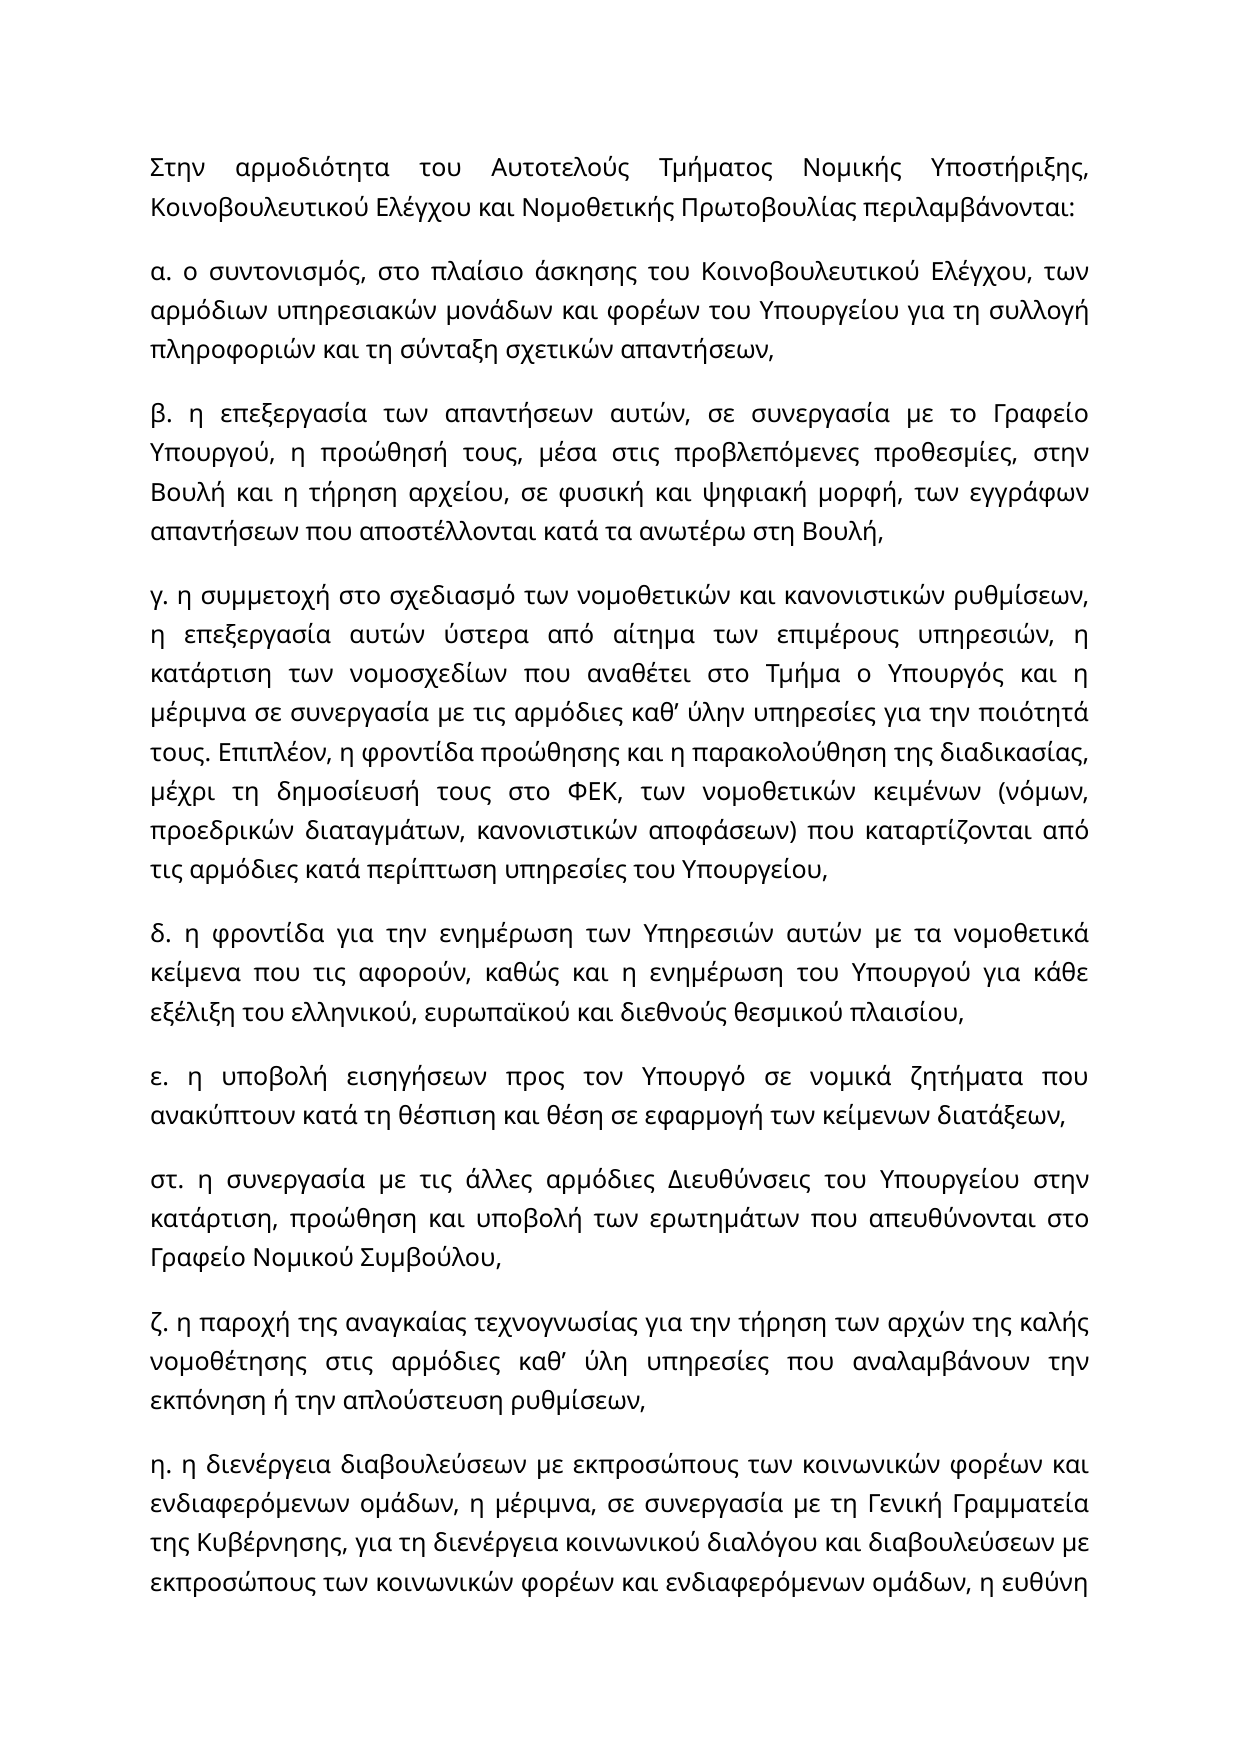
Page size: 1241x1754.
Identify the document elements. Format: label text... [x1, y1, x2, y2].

text Στην αρμοδιότητα του Αυτοτελούς Τμήματος Νομικής Υποστήριξης, Κοινοβουλευτικού Ελέγχου και Νομοθετικής Πρωτοβουλίας περιλαμβάνονται: [150, 150, 1090, 223]
text στ. η συνεργασία με τις άλλες αρμόδιες Διευθύνσεις του Υπουργείου στην κατάρτιση, προώθηση και υποβολή των ερωτημάτων που απευθύνονται στο Γραφείο Νομικού Συμβούλου, [150, 1162, 1090, 1274]
text δ. η φροντίδα για την ενημέρωση των Υπηρεσιών αυτών με τα νομοθετικά κείμενα που τις αφορούν, καθώς και η ενημέρωση του Υπουργού για κάθε εξέλιξη του ελληνικού, ευρωπαϊκού και διεθνούς θεσμικού πλαισίου, [150, 916, 1090, 1028]
text ε. η υποβολή εισηγήσεων προς τον Υπουργό σε νομικά ζητήματα που ανακύπτουν κατά τη θέσπιση και θέση σε εφαρμογή των κείμενων διατάξεων, [150, 1058, 1090, 1132]
text γ. η συμμετοχή στο σχεδιασμό των νομοθετικών και κανονιστικών ρυθμίσεων, η επεξεργασία αυτών ύστερα από αίτημα των επιμέρους υπηρεσιών, η κατάρτιση των νομοσχεδίων που αναθέτει στο Τμήμα ο Υπουργός και η μέριμνα σε συνεργασία με τις αρμόδιες καθ’ ύλην υπηρεσίες για την ποιότητά τους. Επιπλέον, η φροντίδα προώθησης και η παρακολούθηση της διαδικασίας, μέχρι τη δημοσίευσή τους στο ΦΕΚ, των νομοθετικών κειμένων (νόμων, προεδρικών διαταγμάτων, κανονιστικών αποφάσεων) που καταρτίζονται από τις αρμόδιες κατά περίπτωση υπηρεσίες του Υπουργείου, [150, 577, 1090, 886]
text β. η επεξεργασία των απαντήσεων αυτών, σε συνεργασία με το Γραφείο Υπουργού, η προώθησή τους, μέσα στις προβλεπόμενες προθεσμίες, στην Βουλή και η τήρηση αρχείου, σε φυσική και ψηφιακή μορφή, των εγγράφων απαντήσεων που αποστέλλονται κατά τα ανωτέρω στη Βουλή, [150, 396, 1090, 547]
text η. η διενέργεια διαβουλεύσεων με εκπροσώπους των κοινωνικών φορέων και ενδιαφερόμενων ομάδων, η μέριμνα, σε συνεργασία με τη Γενική Γραμματεία της Κυβέρνησης, για τη διενέργεια κοινωνικού διαλόγου και διαβουλεύσεων με εκπροσώπους των κοινωνικών φορέων και ενδιαφερόμενων ομάδων, η ευθύνη [150, 1447, 1090, 1598]
text ζ. η παροχή της αναγκαίας τεχνογνωσίας για την τήρηση των αρχών της καλής νομοθέτησης στις αρμόδιες καθ’ ύλη υπηρεσίες που αναλαμβάνουν την εκπόνηση ή την απλούστευση ρυθμίσεων, [150, 1304, 1090, 1417]
text α. ο συντονισμός, στο πλαίσιο άσκησης του Κοινοβουλευτικού Ελέγχου, των αρμόδιων υπηρεσιακών μονάδων και φορέων του Υπουργείου για τη συλλογή πληροφοριών και τη σύνταξη σχετικών απαντήσεων, [150, 253, 1090, 366]
